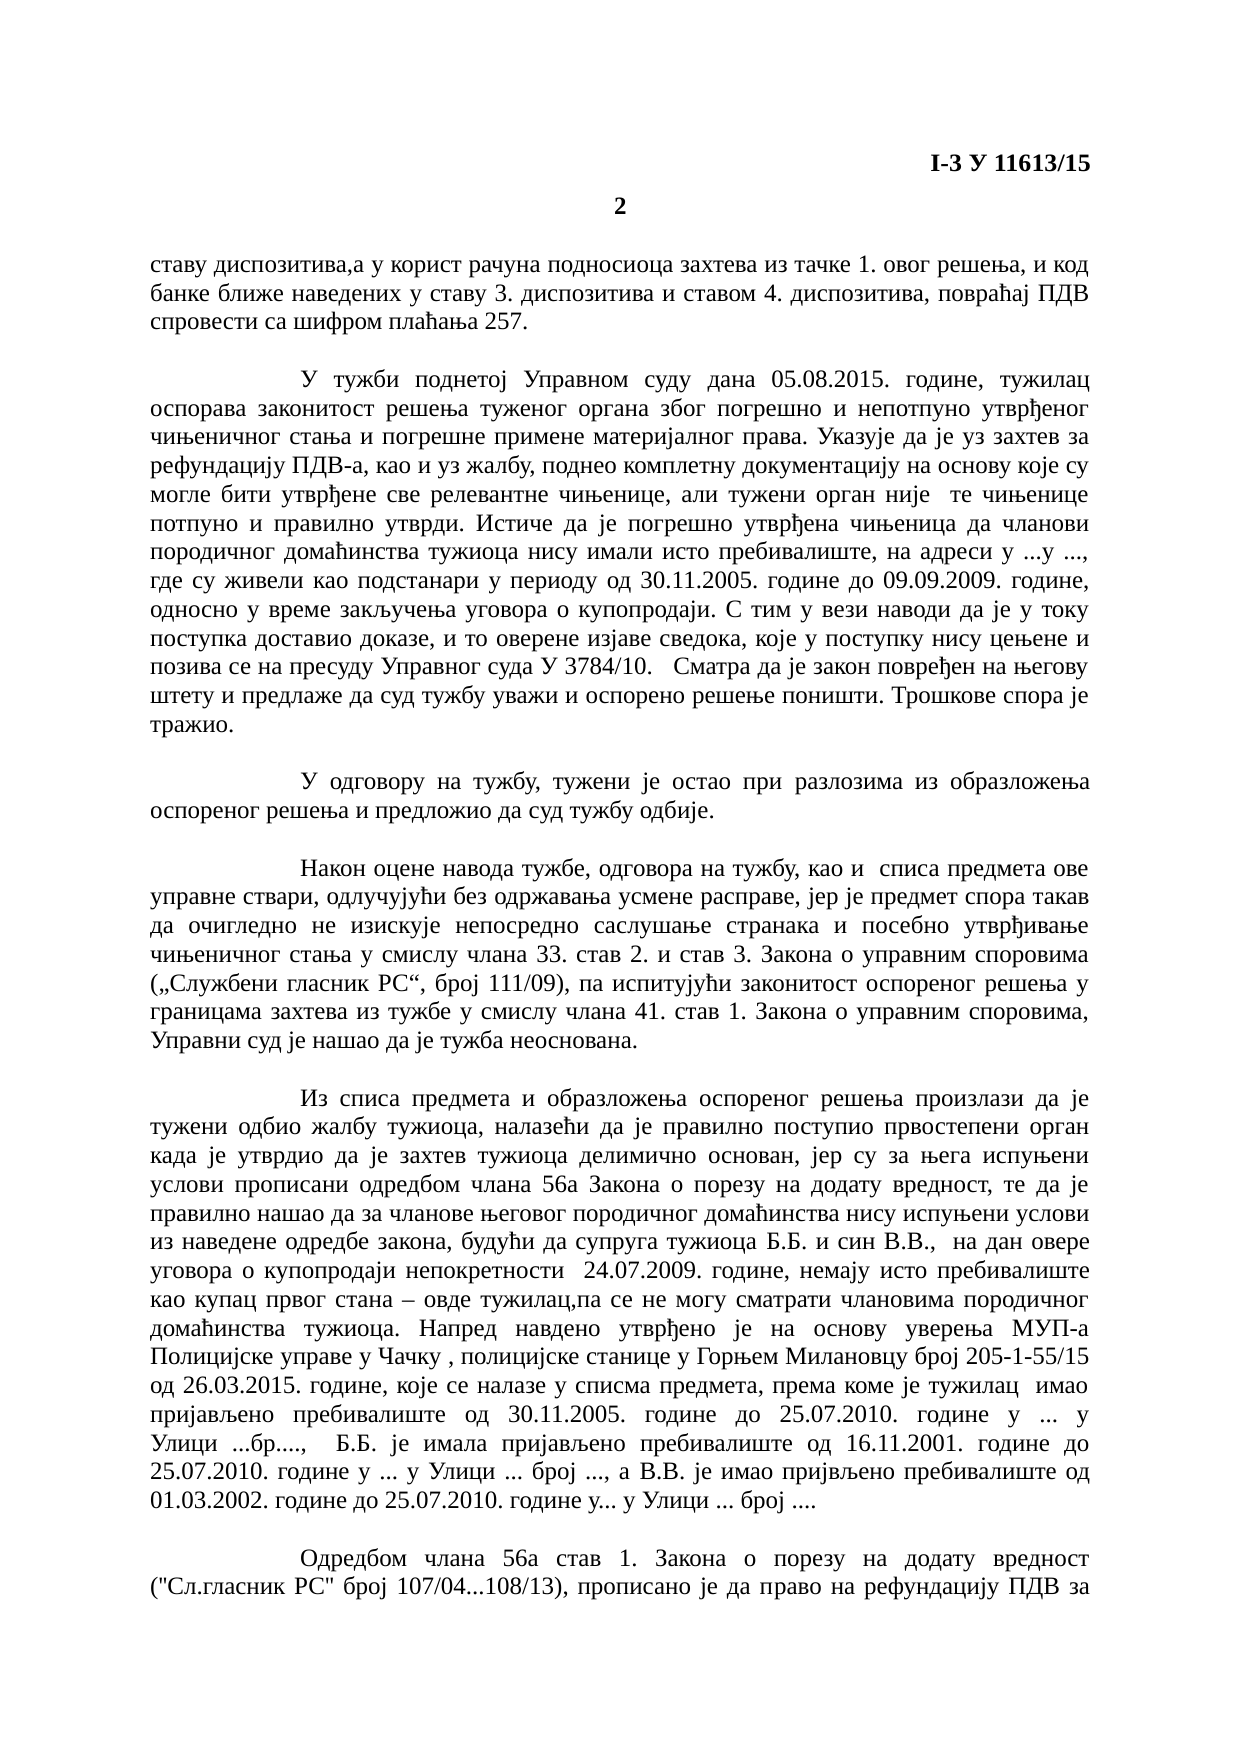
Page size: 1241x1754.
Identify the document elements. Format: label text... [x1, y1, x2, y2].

text Одредбом члана 56а став 1. Закона о порезу на додату вредност (''Сл.гласник РС'' број 107/04...108/13), прописано је да право на рефундацију ПДВ за [150, 1543, 1090, 1600]
text У тужби поднетој Управном суду дана 05.08.2015. године, тужилац оспорава законитост решења туженог органа због погрешно и непотпуно утврђеног чињеничног стања и погрешне примене материјалног права. Указује да је уз захтев за рефундацију ПДВ-а, као и уз жалбу, поднео комплетну документацију на основу које су могле бити утврђене све релевантне чињенице, али тужени орган није те чињенице потпуно и правилно утврди. Истиче да је погрешно утврђена чињеница да чланови породичног домаћинства тужиоца нису имали исто пребивалиште, на адреси у ...у ..., где су живели као подстанари у периоду од 30.11.2005. године до 09.09.2009. године, односно у време закључења уговора о купопродаји. С тим у вези наводи да је у току поступка доставио доказе, и то оверене изјаве сведока, које у поступку нису цењене и позива се на пресуду Управног суда У 3784/10. Сматра да је закон повређен на његову штету и предлаже да суд тужбу уважи и оспорено решење поништи. Трошкове спора је тражио. [150, 364, 1090, 738]
text Из списа предмета и образложења оспореног решења произлази да је тужени одбио жалбу тужиоца, налазећи да је правилно поступио првостепени орган када је утврдио да је захтев тужиоца делимично основан, јер су за њега испуњени услови прописани одредбом члана 56а Закона о порезу на додату вредност, те да је правилно нашао да за чланове његовог породичног домаћинства нису испуњени услови из наведене одредбе закона, будући да супруга тужиоца Б.Б. и син В.В., на дан овере уговора о купопродаји непокретности 24.07.2009. године, немају исто пребивалиште као купац првог стана – овде тужилац,па се не могу сматрати члановима породичног домаћинства тужиоца. Напред навдено утврђено је на основу уверења МУП-а Полицијске управе у Чачку , полицијске станице у Горњем Милановцу број 205-1-55/15 од 26.03.2015. године, које се налазе у списма предмета, према коме је тужилац имао пријављено пребивалиште од 30.11.2005. године до 25.07.2010. године у ... у Улици ...бр...., Б.Б. је имала пријављено пребивалиште од 16.11.2001. године до 25.07.2010. године у ... у Улици ... број ..., а В.В. је имао пријвљено пребивалиште од 01.03.2002. године до 25.07.2010. године у... у Улици ... број .... [150, 1083, 1090, 1514]
text Након оцене навода тужбе, одговора на тужбу, као и списа предмета ове управне ствари, одлучујући без одржавања усмене расправе, јер је предмет спора такав да очигледно не изискује непосредно саслушање странака и посебно утврђивање чињеничног стања у смислу члана 33. став 2. и став 3. Закона о управним споровима („Службени гласник РС“, број 111/09), па испитујући законитост оспореног решења у границама захтева из тужбе у смислу члана 41. став 1. Закона о управним споровима, Управни суд је нашао да је тужба неоснована. [150, 853, 1090, 1054]
text ставу диспозитива,а у корист рачуна подносиоца захтева из тачке 1. овог решења, и код банке ближе наведених у ставу 3. диспозитива и ставом 4. диспозитива, повраћај ПДВ спровести са шифром плаћања 257. [150, 249, 1090, 335]
text У одговору на тужбу, тужени је остао при разлозима из образложења оспореног решења и предложио да суд тужбу одбије. [150, 766, 1090, 824]
